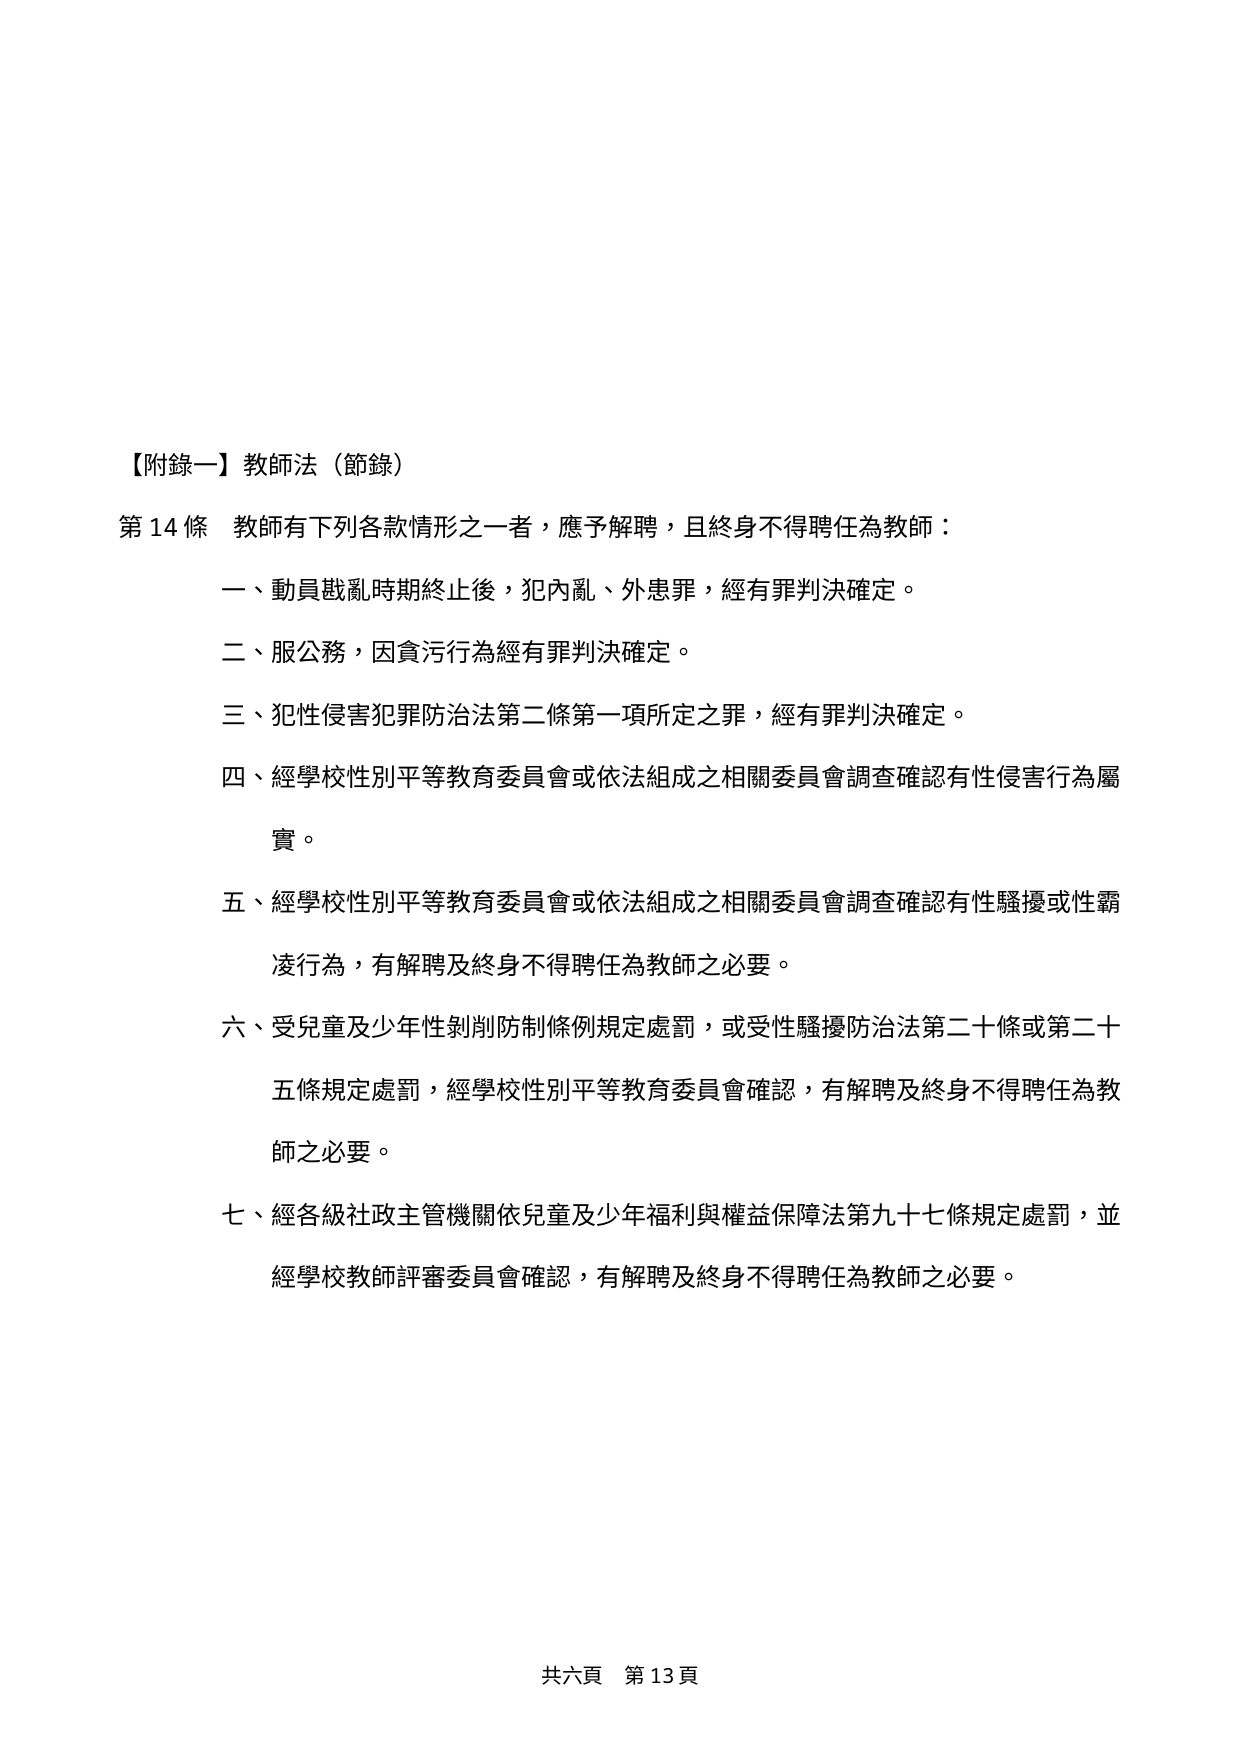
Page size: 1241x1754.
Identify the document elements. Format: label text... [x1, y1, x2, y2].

text 二、服公務，因貪污行為經有罪判決確定。 [222, 609, 1122, 672]
text 五、經學校性別平等教育委員會或依法組成之相關委員會調查確認有性騷擾或性霸凌行為，有解聘及終身不得聘任為教師之必要。 [222, 859, 1122, 984]
text 三、犯性侵害犯罪防治法第二條第一項所定之罪，經有罪判決確定。 [222, 672, 1122, 734]
text 一、動員戡亂時期終止後，犯內亂、外患罪，經有罪判決確定。 [222, 547, 1122, 609]
text 六、受兒童及少年性剝削防制條例規定處罰，或受性騷擾防治法第二十條或第二十五條規定處罰，經學校性別平等教育委員會確認，有解聘及終身不得聘任為教師之必要。 [222, 984, 1122, 1172]
text 第14條 教師有下列各款情形之一者，應予解聘，且終身不得聘任為教師： [118, 484, 1122, 547]
text 【附錄一】教師法（節錄） [118, 422, 1122, 484]
text 四、經學校性別平等教育委員會或依法組成之相關委員會調查確認有性侵害行為屬實。 [222, 734, 1122, 859]
text 七、經各級社政主管機關依兒童及少年福利與權益保障法第九十七條規定處罰，並經學校教師評審委員會確認，有解聘及終身不得聘任為教師之必要。 [222, 1172, 1122, 1297]
